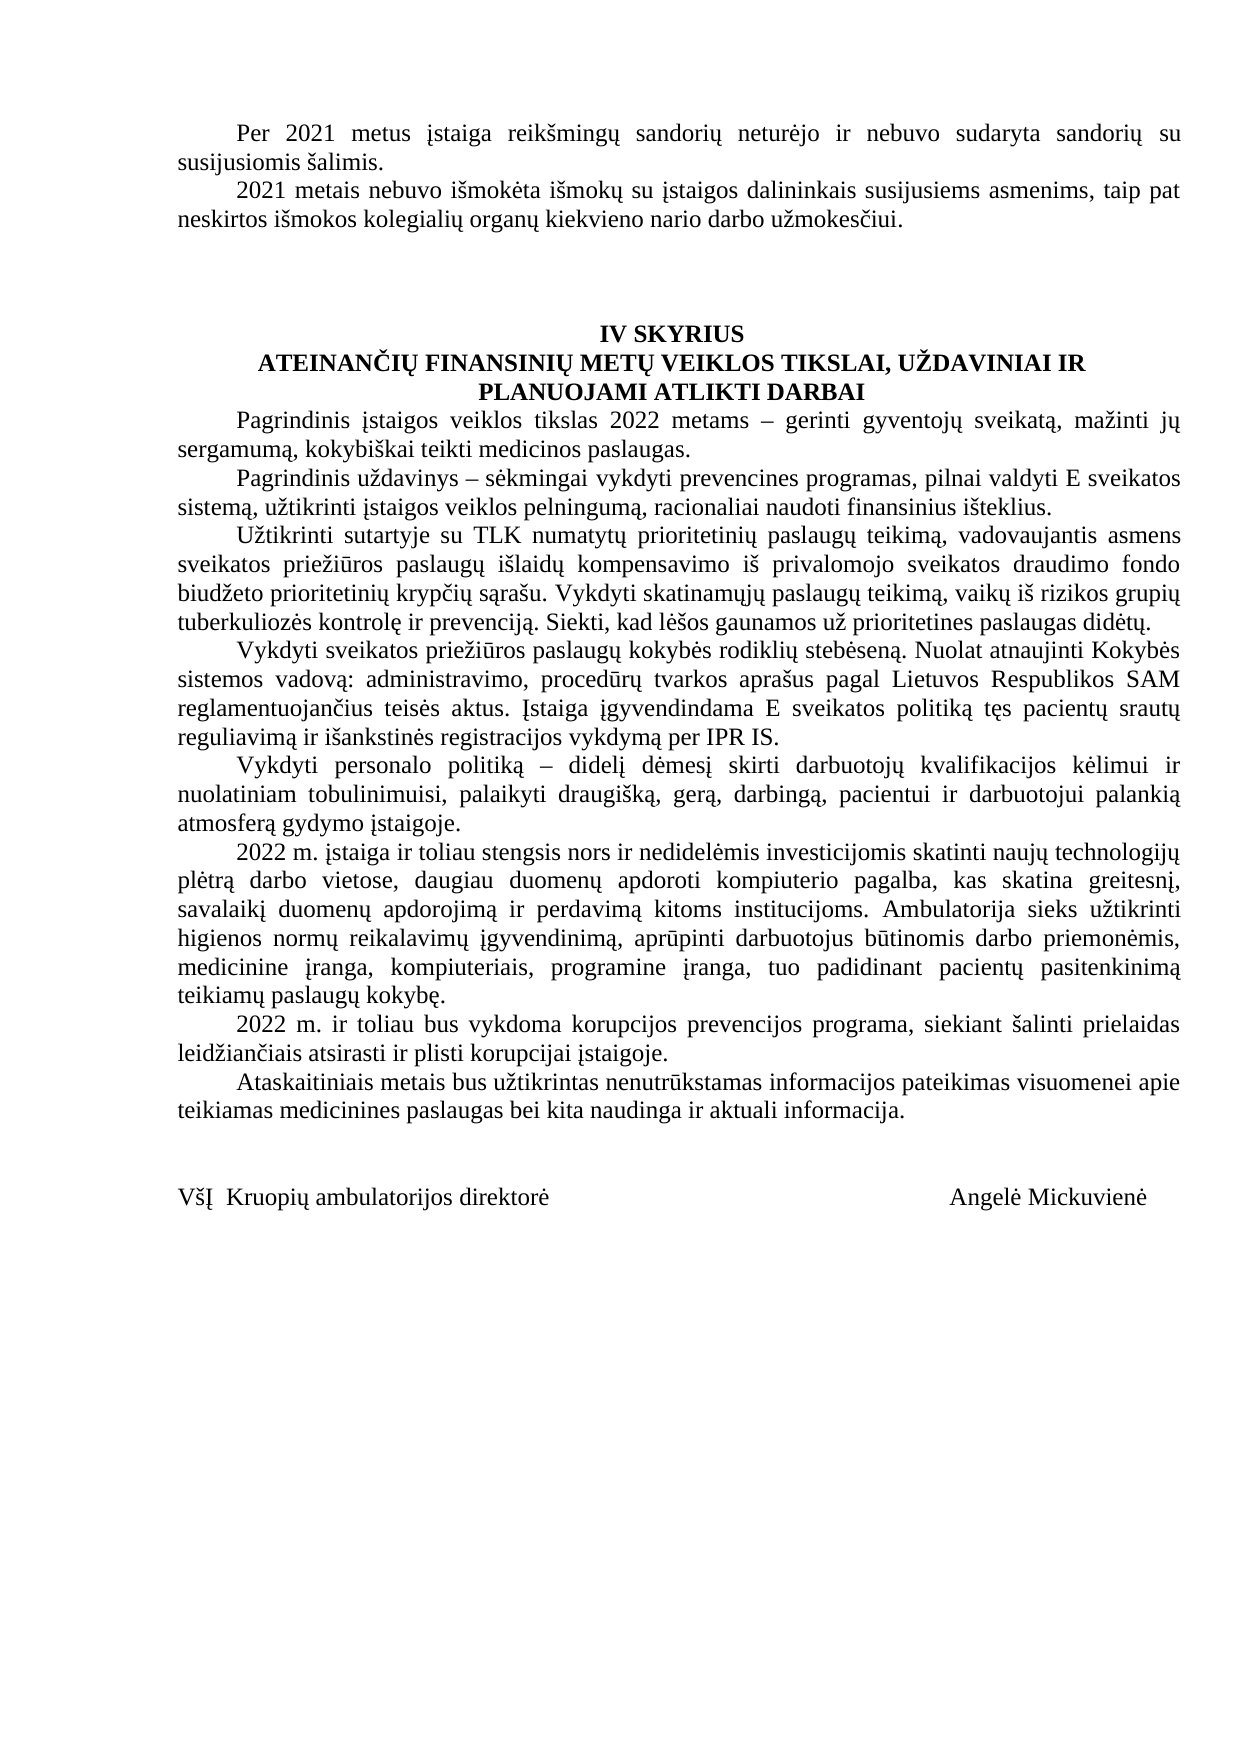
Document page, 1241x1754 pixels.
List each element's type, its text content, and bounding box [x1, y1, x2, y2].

text Vykdyti personalo politiką – didelį dėmesį skirti darbuotojų kvalifikacijos kėlimui ir nuolatiniam tobulinimuisi, palaikyti draugišką, gerą, darbingą, pacientui ir darbuotojui palankią atmosferą gydymo įstaigoje. [177, 751, 1181, 837]
list 2021 metais nebuvo išmokėta išmokų su įstaigos dalininkais susijusiems asmenims, taip pat neskirtos išmokos kolegialių organų kiekvieno nario darbo užmokesčiui. [177, 176, 1181, 233]
text Pagrindinis uždavinys – sėkmingai vykdyti prevencines programas, pilnai valdyti E sveikatos sistemą, užtikrinti įstaigos veiklos pelningumą, racionaliai naudoti finansinius išteklius. [177, 463, 1181, 521]
text Ataskaitiniais metais bus užtikrintas nenutrūkstamas informacijos pateikimas visuomenei apie teikiamas medicinines paslaugas bei kita naudinga ir aktuali informacija. [177, 1067, 1181, 1124]
text ATEINANČIŲ FINANSINIŲ METŲ VEIKLOS TIKSLAI, UŽDAVINIAI IR PLANUOJAMI ATLIKTI DARBAI [177, 348, 1167, 406]
text Vykdyti sveikatos priežiūros paslaugų kokybės rodiklių stebėseną. Nuolat atnaujinti Kokybės sistemos vadovą: administravimo, procedūrų tvarkos aprašus pagal Lietuvos Respublikos SAM reglamentuojančius teisės aktus. Įstaiga įgyvendindama E sveikatos politiką tęs pacientų srautų reguliavimą ir išankstinės registracijos vykdymą per IPR IS. [177, 636, 1181, 751]
text Pagrindinis įstaigos veiklos tikslas 2022 metams – gerinti gyventojų sveikatą, mažinti jų sergamumą, kokybiškai teikti medicinos paslaugas. [177, 406, 1181, 463]
text 2022 m. įstaiga ir toliau stengsis nors ir nedidelėmis investicijomis skatinti naujų technologijų plėtrą darbo vietose, daugiau duomenų apdoroti kompiuterio pagalba, kas skatina greitesnį, savalaikį duomenų apdorojimą ir perdavimą kitoms institucijoms. Ambulatorija sieks užtikrinti higienos normų reikalavimų įgyvendinimą, aprūpinti darbuotojus būtinomis darbo priemonėmis, medicinine įranga, kompiuteriais, programine įranga, tuo padidinant pacientų pasitenkinimą teikiamų paslaugų kokybę. [177, 837, 1181, 1009]
text IV SKYRIUS [177, 319, 1167, 348]
text VšĮ Kruopių ambulatorijos direktorė Angelė Mickuvienė [177, 1182, 1167, 1211]
list 2022 m. ir toliau bus vykdoma korupcijos prevencijos programa, siekiant šalinti prielaidas leidžiančiais atsirasti ir plisti korupcijai įstaigoje. [177, 1009, 1181, 1067]
text Užtikrinti sutartyje su TLK numatytų prioritetinių paslaugų teikimą, vadovaujantis asmens sveikatos priežiūros paslaugų išlaidų kompensavimo iš privalomojo sveikatos draudimo fondo biudžeto prioritetinių krypčių sąrašu. Vykdyti skatinamųjų paslaugų teikimą, vaikų iš rizikos grupių tuberkuliozės kontrolę ir prevenciją. Siekti, kad lėšos gaunamos už prioritetines paslaugas didėtų. [177, 521, 1181, 636]
text Per 2021 metus įstaiga reikšmingų sandorių neturėjo ir nebuvo sudaryta sandorių su susijusiomis šalimis. [177, 118, 1181, 176]
